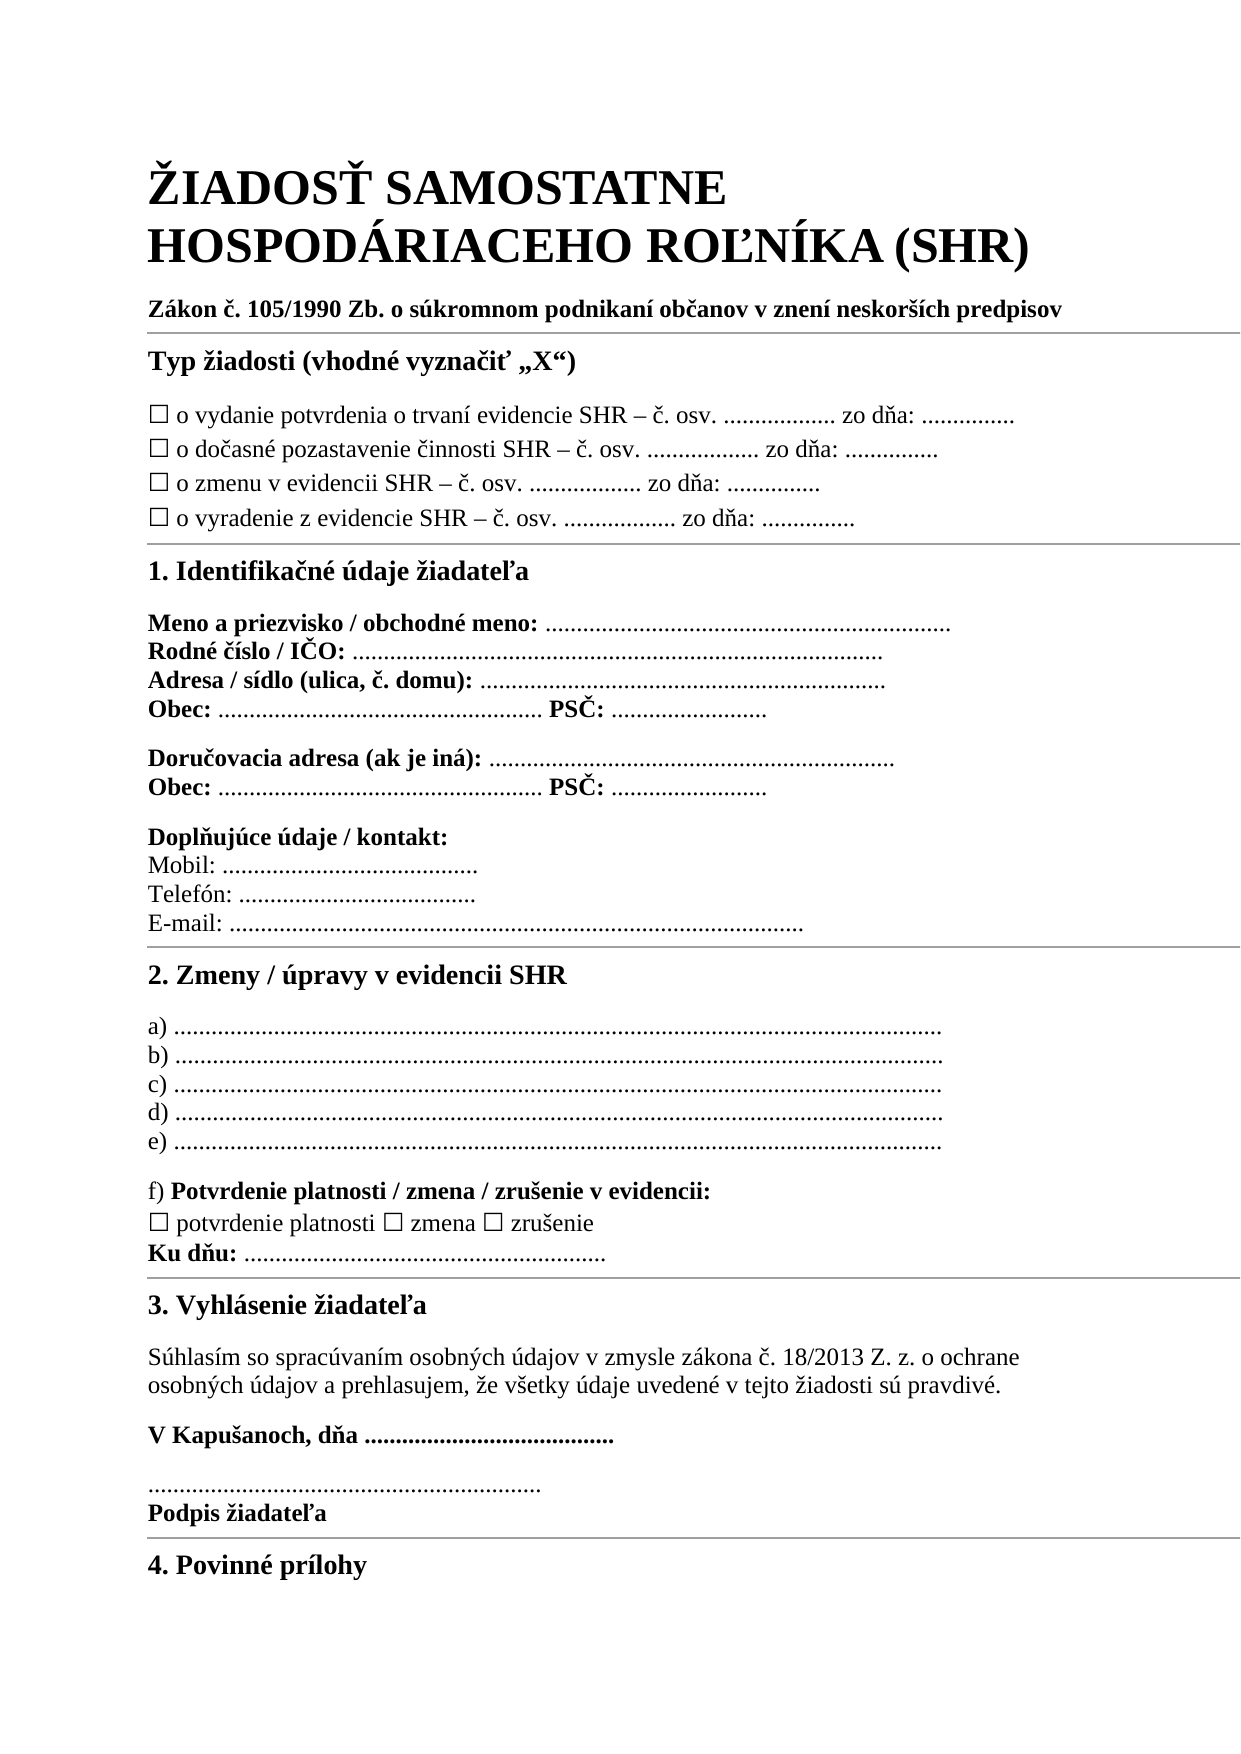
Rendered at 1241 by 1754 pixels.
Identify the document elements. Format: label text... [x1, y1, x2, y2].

text Súhlasím so spracúvaním osobných údajov v zmysle zákona č. 18/2013 Z. z. o ochrane osobných údajov a prehlasujem, že všetky údaje uvedené v tejto žiadosti sú pravdivé. [148, 1342, 1093, 1399]
text Doručovacia adresa (ak je iná): ................................................................. Obec: .................................................... PSČ: ......................... [148, 743, 1093, 801]
text Zákon č. 105/1990 Zb. o súkromnom podnikaní občanov v znení neskorších predpisov [148, 294, 1093, 323]
subtitle 2. Zmeny / úpravy v evidencii SHR [148, 958, 1093, 990]
text a) ........................................................................................................................... b) ........................................................................................................................... c) ........................................................................................................................... d) ........................................................................................................................... e) ........................................................................................................................... [148, 1011, 1093, 1155]
subtitle 1. Identifikačné údaje žiadateľa [148, 554, 1093, 587]
subtitle 3. Vyhlásenie žiadateľa [148, 1288, 1093, 1321]
text Meno a priezvisko / obchodné meno: ................................................................. Rodné číslo / IČO: ..................................................................................... Adresa / sídlo (ulica, č. domu): ................................................................. Obec: .................................................... PSČ: ......................... [148, 608, 1093, 723]
subtitle 4. Povinné prílohy [148, 1548, 1093, 1581]
text f) Potvrdenie platnosti / zmena / zrušenie v evidencii: ☐ potvrdenie platnosti ☐ zmena ☐ zrušenie Ku dňu: .......................................................... [148, 1176, 1093, 1267]
text ............................................................... Podpis žiadateľa [148, 1469, 1093, 1527]
subtitle Typ žiadosti (vhodné vyznačiť „X“) [148, 344, 1093, 376]
subtitle ŽIADOSŤ SAMOSTATNE HOSPODÁRIACEHO ROĽNÍKA (SHR) [148, 158, 1093, 273]
text Doplňujúce údaje / kontakt: Mobil: ......................................... Telefón: ...................................... E-mail: ............................................................................................ [148, 822, 1093, 937]
text ☐ o vydanie potvrdenia o trvaní evidencie SHR – č. osv. .................. zo dňa: ............... ☐ o dočasné pozastavenie činnosti SHR – č. osv. .................. zo dňa: ............... ☐ o zmenu v evidencii SHR – č. osv. .................. zo dňa: ............... ☐ o vyradenie z evidencie SHR – č. osv. .................. zo dňa: ............... [148, 397, 1093, 533]
text V Kapušanoch, dňa ........................................ [148, 1420, 1093, 1449]
